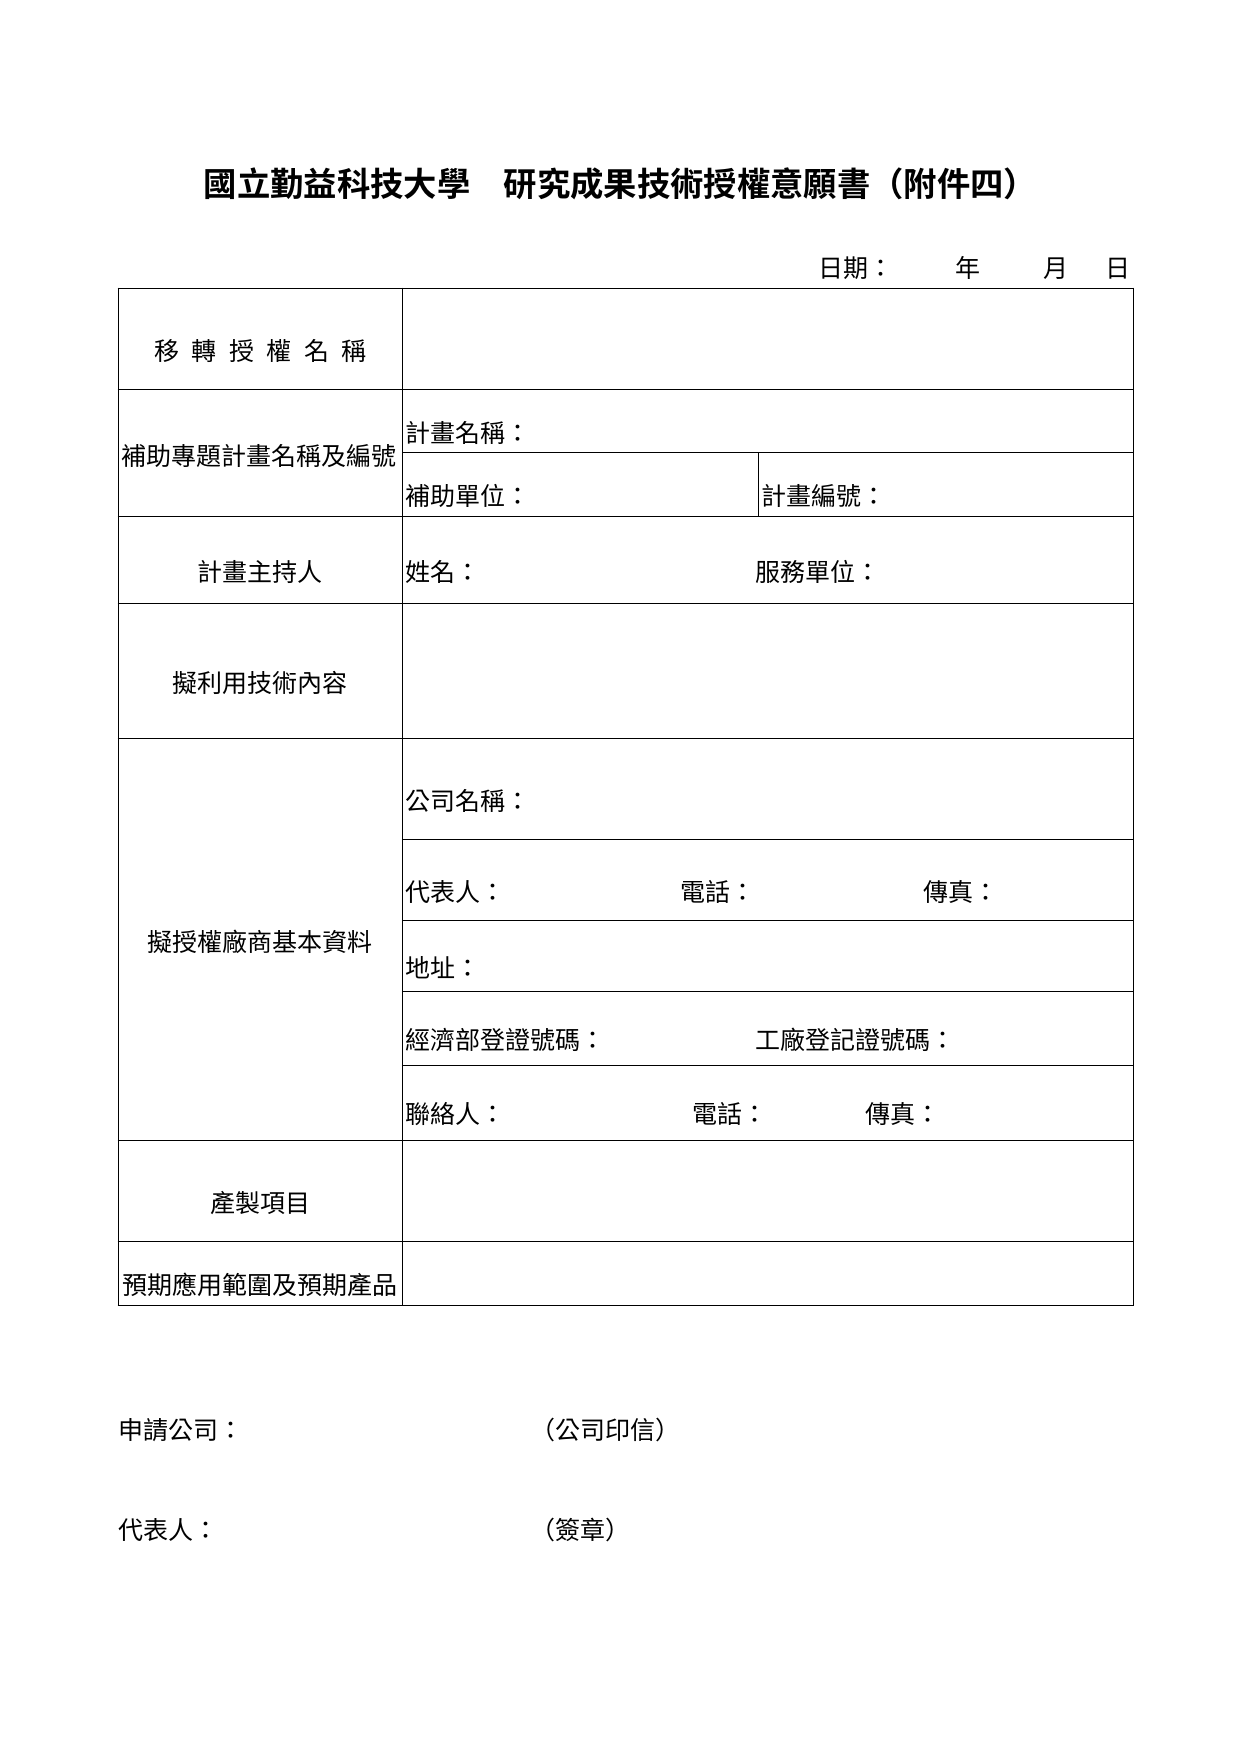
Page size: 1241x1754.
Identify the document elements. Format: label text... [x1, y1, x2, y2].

table_cell 計畫主持人 [119, 517, 402, 603]
table_cell [403, 1242, 1133, 1304]
table_cell 補助單位： [403, 453, 758, 516]
table_cell 經濟部登證號碼： 工廠登記證號碼： [403, 992, 1133, 1064]
table_header [403, 289, 1133, 389]
table_cell 公司名稱： [403, 739, 1133, 839]
table_cell 聯絡人： 電話： 傳真： [403, 1066, 1133, 1140]
text 日期： 年 月 日 [118, 225, 1130, 288]
table_cell 擬授權廠商基本資料 [119, 739, 402, 1140]
text 申請公司： （公司印信） [118, 1387, 1194, 1449]
table_cell 計畫名稱： [403, 390, 1133, 452]
table_cell 產製項目 [119, 1141, 402, 1241]
table_header 移 轉 授 權 名 稱 [119, 289, 402, 389]
table_cell 計畫編號： [759, 453, 1133, 516]
table_cell 擬利用技術內容 [119, 604, 402, 738]
table_cell 預期應用範圍及預期產品 [119, 1242, 402, 1304]
table_cell [403, 604, 1133, 738]
table_cell 代表人： 電話： 傳真： [403, 840, 1133, 920]
text 國立勤益科技大學 研究成果技術授權意願書（附件四） [118, 158, 1122, 206]
table_cell 補助專題計畫名稱及編號 [119, 390, 402, 516]
text 代表人： （簽章） [118, 1487, 1194, 1549]
table_cell [403, 1141, 1133, 1241]
table_cell 姓名： 服務單位： [403, 517, 1133, 603]
table_cell 地址： [403, 921, 1133, 991]
